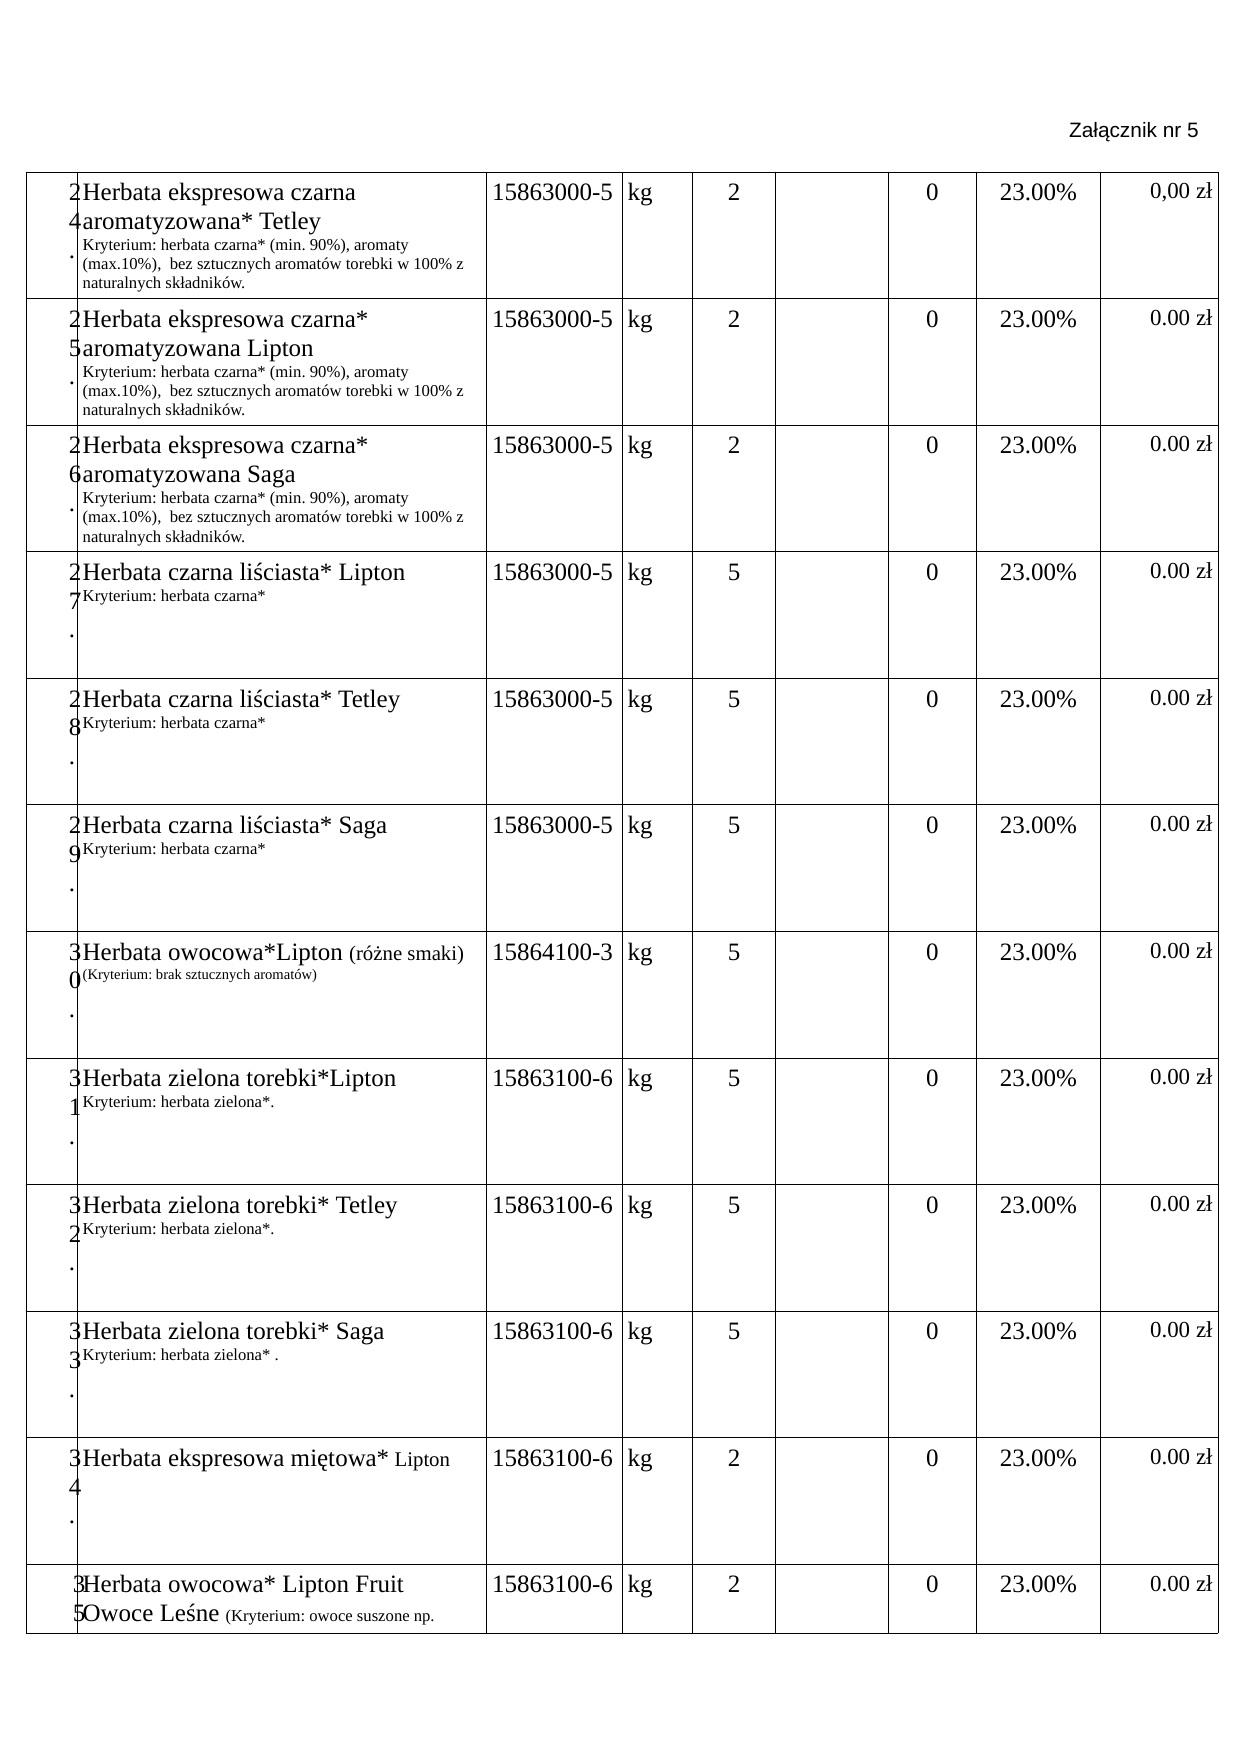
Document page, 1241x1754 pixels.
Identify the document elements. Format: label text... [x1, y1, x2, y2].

table_cell 15863000-5 [487, 299, 622, 425]
table_cell [776, 1185, 888, 1311]
table_cell 0,00 zł [1101, 173, 1218, 298]
table_cell 23,00% [977, 932, 1100, 1057]
table_cell 23,00% [977, 805, 1100, 931]
table_cell 15863100-6 [487, 1059, 622, 1184]
table_cell 2 [693, 1438, 775, 1564]
table_cell [776, 426, 888, 551]
table_cell 0 [889, 1185, 976, 1311]
table_cell 15863100-6 [487, 1185, 622, 1311]
table_cell kg [623, 173, 692, 298]
table_cell 0,00 zł [1101, 426, 1218, 551]
table_cell [27, 805, 77, 931]
table_cell kg [623, 1565, 692, 1633]
table_cell 23,00% [977, 426, 1100, 551]
table_cell 15863000-5 [487, 173, 622, 298]
table_cell 23,00% [977, 1312, 1100, 1437]
table_cell 0,00 zł [1101, 805, 1218, 931]
table_cell 23,00% [977, 679, 1100, 804]
table_cell 5 [693, 1312, 775, 1437]
table_cell [27, 1185, 77, 1311]
table_cell [776, 1312, 888, 1437]
table_cell 0 [889, 1312, 976, 1437]
table_cell [27, 552, 77, 678]
table_cell [71, 467, 77, 481]
table_cell 0 [889, 173, 976, 298]
table_cell [71, 727, 77, 734]
table_cell 23,00% [977, 1438, 1100, 1564]
table_cell 2 [693, 173, 775, 298]
table_cell Herbata czarna liściasta* Saga Kryterium: herbata czarna* [78, 805, 486, 931]
table_cell [27, 932, 77, 1057]
table_cell Herbata owocowa*Lipton (różne smaki) (Kryterium: brak sztucznych aromatów) [78, 932, 486, 1057]
table_cell Herbata czarna liściasta* Lipton Kryterium: herbata czarna* [78, 552, 486, 678]
table_cell Herbata owocowa* Lipton Fruit Owoce Leśne (Kryterium: owoce suszone np. aronii, jabłko, kwiat hibiskusa, owoce maliny, owoce czarnej porzeczki, skórka pomarańczy, koncentrat soku z aronii, aromat, regulator kwasowości - kwas cytrynowy, brak sztucznych aromatów) [78, 1565, 486, 1633]
table_cell [776, 299, 888, 425]
table_cell 5 [693, 679, 775, 804]
table_cell 0,00 zł [1101, 679, 1218, 804]
table_cell [776, 679, 888, 804]
table_cell kg [623, 805, 692, 931]
table_cell 2 [693, 426, 775, 551]
table_cell 0,00 zł [1101, 1059, 1218, 1184]
table_cell 15863000-5 [487, 679, 622, 804]
table_cell Herbata ekspresowa czarna* aromatyzowana Saga Kryterium: herbata czarna* (min. 90%), aromaty (max.10%), bez sztucznych aromatów torebki w 100% z naturalnych składników. [78, 426, 486, 551]
table_cell 0 [889, 932, 976, 1057]
table_cell kg [623, 1059, 692, 1184]
table_cell kg [623, 1312, 692, 1437]
table_cell [27, 1312, 77, 1437]
table_cell [776, 1059, 888, 1184]
table_cell [776, 1565, 888, 1633]
table_cell 0,00 zł [1101, 1565, 1218, 1633]
table_cell [776, 1438, 888, 1564]
table_cell 23,00% [977, 299, 1100, 425]
table_cell 15864100-3 [487, 932, 622, 1057]
table_cell 15863000-5 [487, 426, 622, 551]
table_cell 0,00 zł [1101, 1185, 1218, 1311]
table_cell kg [623, 552, 692, 678]
table_cell [776, 552, 888, 678]
table_cell 5 [693, 552, 775, 678]
table_cell 23,00% [977, 552, 1100, 678]
table_cell [27, 1438, 77, 1564]
table_cell [71, 847, 77, 854]
table_cell 0 [889, 426, 976, 551]
table_cell kg [623, 679, 692, 804]
table_cell 0 [889, 552, 976, 678]
table_cell 2 [693, 1565, 775, 1633]
table_cell [776, 173, 888, 298]
table_cell 0,00 zł [1101, 299, 1218, 425]
table_cell 23,00% [977, 1185, 1100, 1311]
table_cell Herbata zielona torebki*Lipton Kryterium: herbata zielona*. [78, 1059, 486, 1184]
table_cell 15863100-6 [487, 1312, 622, 1437]
table_cell [776, 932, 888, 1057]
table_cell Herbata zielona torebki* Tetley Kryterium: herbata zielona*. [78, 1185, 486, 1311]
table_cell 15863100-6 [487, 1438, 622, 1564]
table_cell 0 [889, 679, 976, 804]
table_cell 0 [889, 299, 976, 425]
table_cell Herbata ekspresowa czarna* aromatyzowana Lipton Kryterium: herbata czarna* (min. 90%), aromaty (max.10%), bez sztucznych aromatów torebki w 100% z naturalnych składników. [78, 299, 486, 425]
table_cell Herbata ekspresowa miętowa* Lipton [78, 1438, 486, 1564]
table_cell [27, 299, 77, 425]
table_cell 0 [889, 1059, 976, 1184]
table_cell [776, 805, 888, 931]
table_cell 23,00% [977, 1565, 1100, 1633]
table_cell 15863000-5 [487, 552, 622, 678]
table_cell kg [623, 426, 692, 551]
table_cell 5 [693, 932, 775, 1057]
table_cell 0 [889, 805, 976, 931]
table_cell Herbata zielona torebki* Saga Kryterium: herbata zielona* . [78, 1312, 486, 1437]
table_cell 15863000-5 [487, 805, 622, 931]
table_cell 0,00 zł [1101, 932, 1218, 1057]
table_cell 0,00 zł [1101, 1312, 1218, 1437]
table_cell 15863100-6 [487, 1565, 622, 1633]
table_cell 5 [693, 1059, 775, 1184]
table_cell 0,00 zł [1101, 1438, 1218, 1564]
table_cell kg [623, 932, 692, 1057]
table_cell [27, 679, 77, 804]
table_cell 23,00% [977, 173, 1100, 298]
table_cell 5 [693, 805, 775, 931]
table_cell 2 [693, 299, 775, 425]
table_cell 23,00% [977, 1059, 1100, 1184]
table_cell [27, 426, 77, 551]
table_cell Herbata ekspresowa czarna aromatyzowana* Tetley Kryterium: herbata czarna* (min. 90%), aromaty (max.10%), bez sztucznych aromatów torebki w 100% z naturalnych składników. [78, 173, 486, 298]
table_cell 5 [693, 1185, 775, 1311]
table_cell [27, 173, 77, 298]
table_cell [27, 1059, 77, 1184]
table_cell 0 [889, 1438, 976, 1564]
table_cell 0 [889, 1565, 976, 1633]
table_cell [27, 1565, 77, 1633]
table_cell 0,00 zł [1101, 552, 1218, 678]
table_cell kg [623, 299, 692, 425]
table_cell kg [623, 1438, 692, 1564]
table_cell Herbata czarna liściasta* Tetley Kryterium: herbata czarna* [78, 679, 486, 804]
table_cell kg [623, 1185, 692, 1311]
